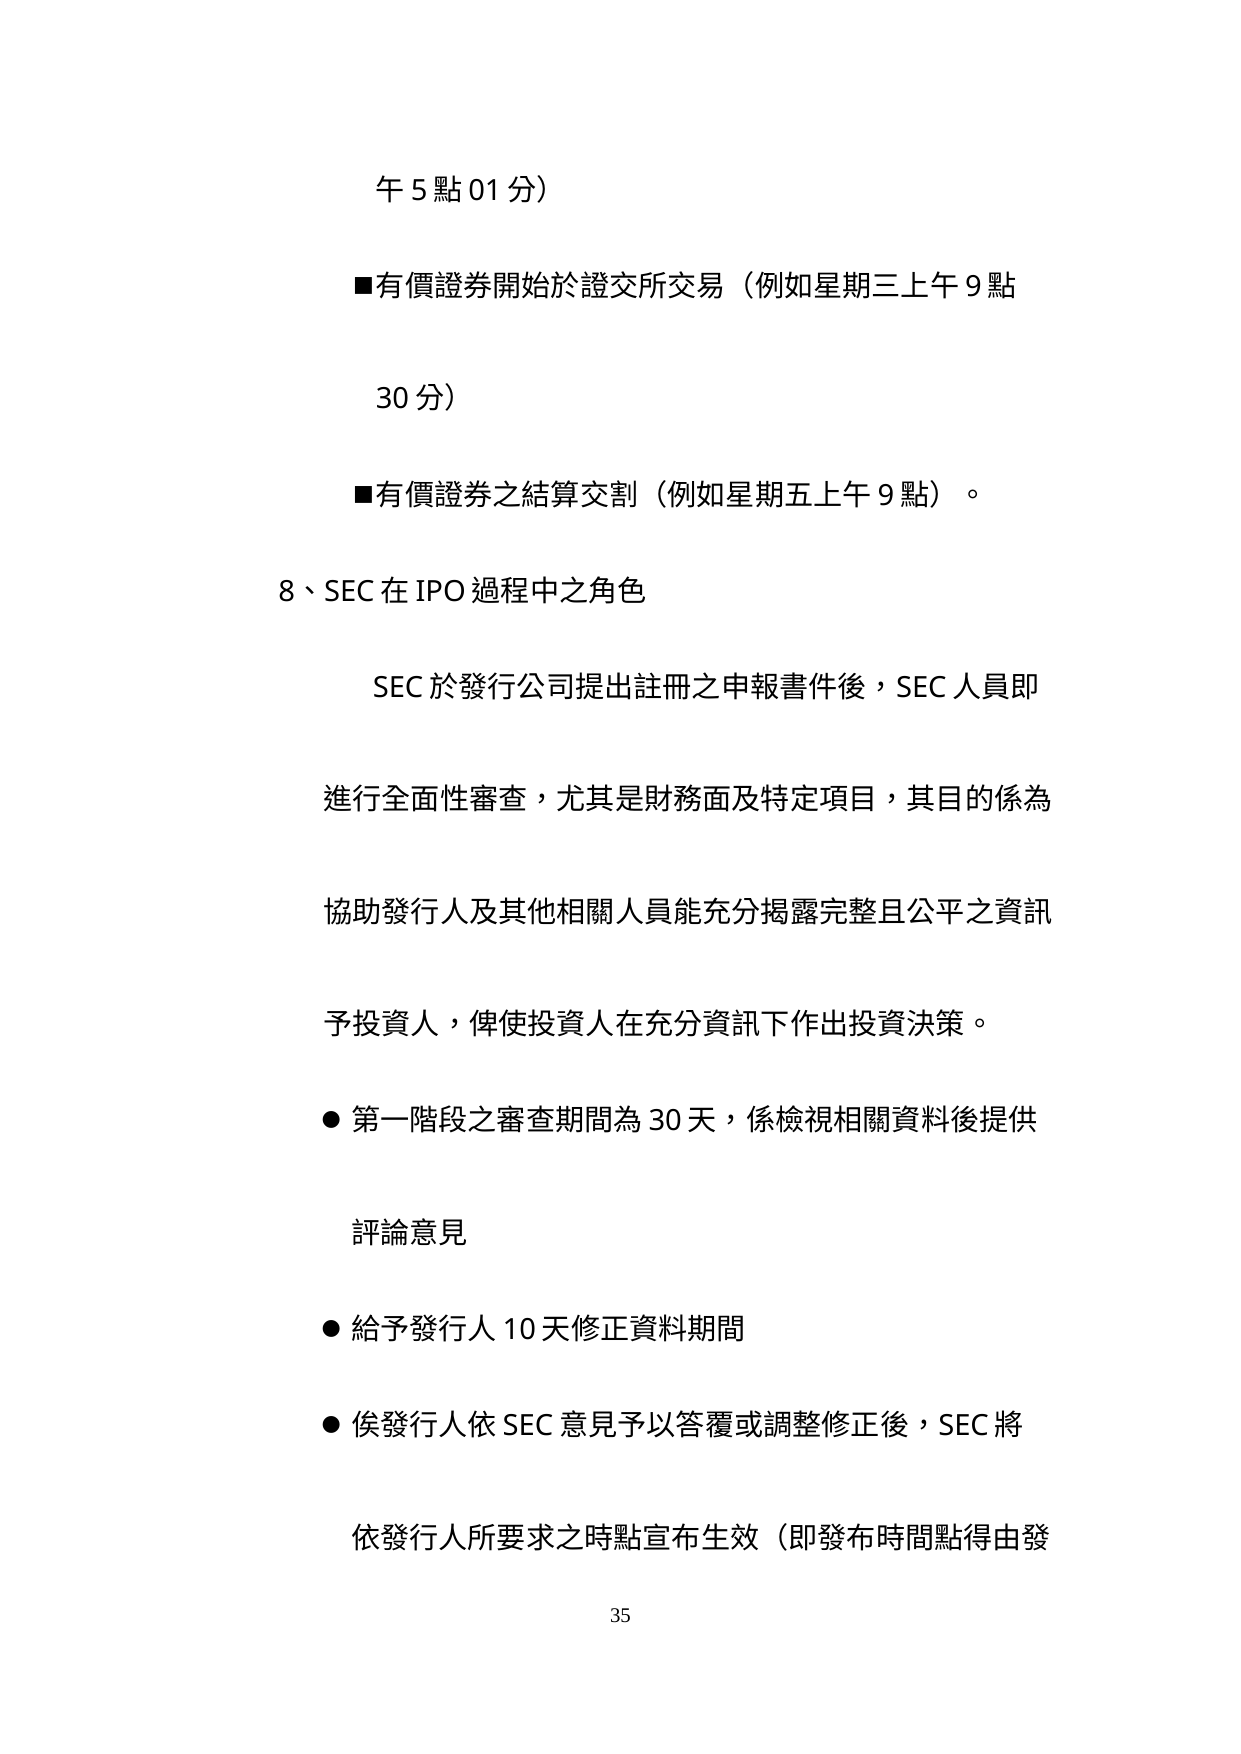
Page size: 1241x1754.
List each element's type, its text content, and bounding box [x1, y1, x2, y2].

list 第一階段之審查期間為30天，係檢視相關資料後提供評論意見 [320, 1081, 1053, 1268]
text SEC於發行公司提出註冊之申報書件後，SEC人員即進行全面性審查，尤其是財務面及特定項目，其目的係為協助發行人及其他相關人員能充分揭露完整且公平之資訊予投資人，俾使投資人在充分資訊下作出投資決策。 [323, 647, 1053, 1059]
list 有價證券之結算交割（例如星期五上午9點）。 [352, 455, 1053, 530]
text 8、SEC在IPO過程中之角色 [278, 551, 1053, 626]
list 有價證券開始於證交所交易（例如星期三上午9點30分） [352, 246, 1053, 434]
list 俟發行人依SEC意見予以答覆或調整修正後，SEC將依發行人所要求之時點宣布生效（即發布時間點得由發 [320, 1386, 1053, 1573]
list 午5點01分） [352, 150, 1053, 225]
list 給予發行人10天修正資料期間 [320, 1289, 1053, 1364]
